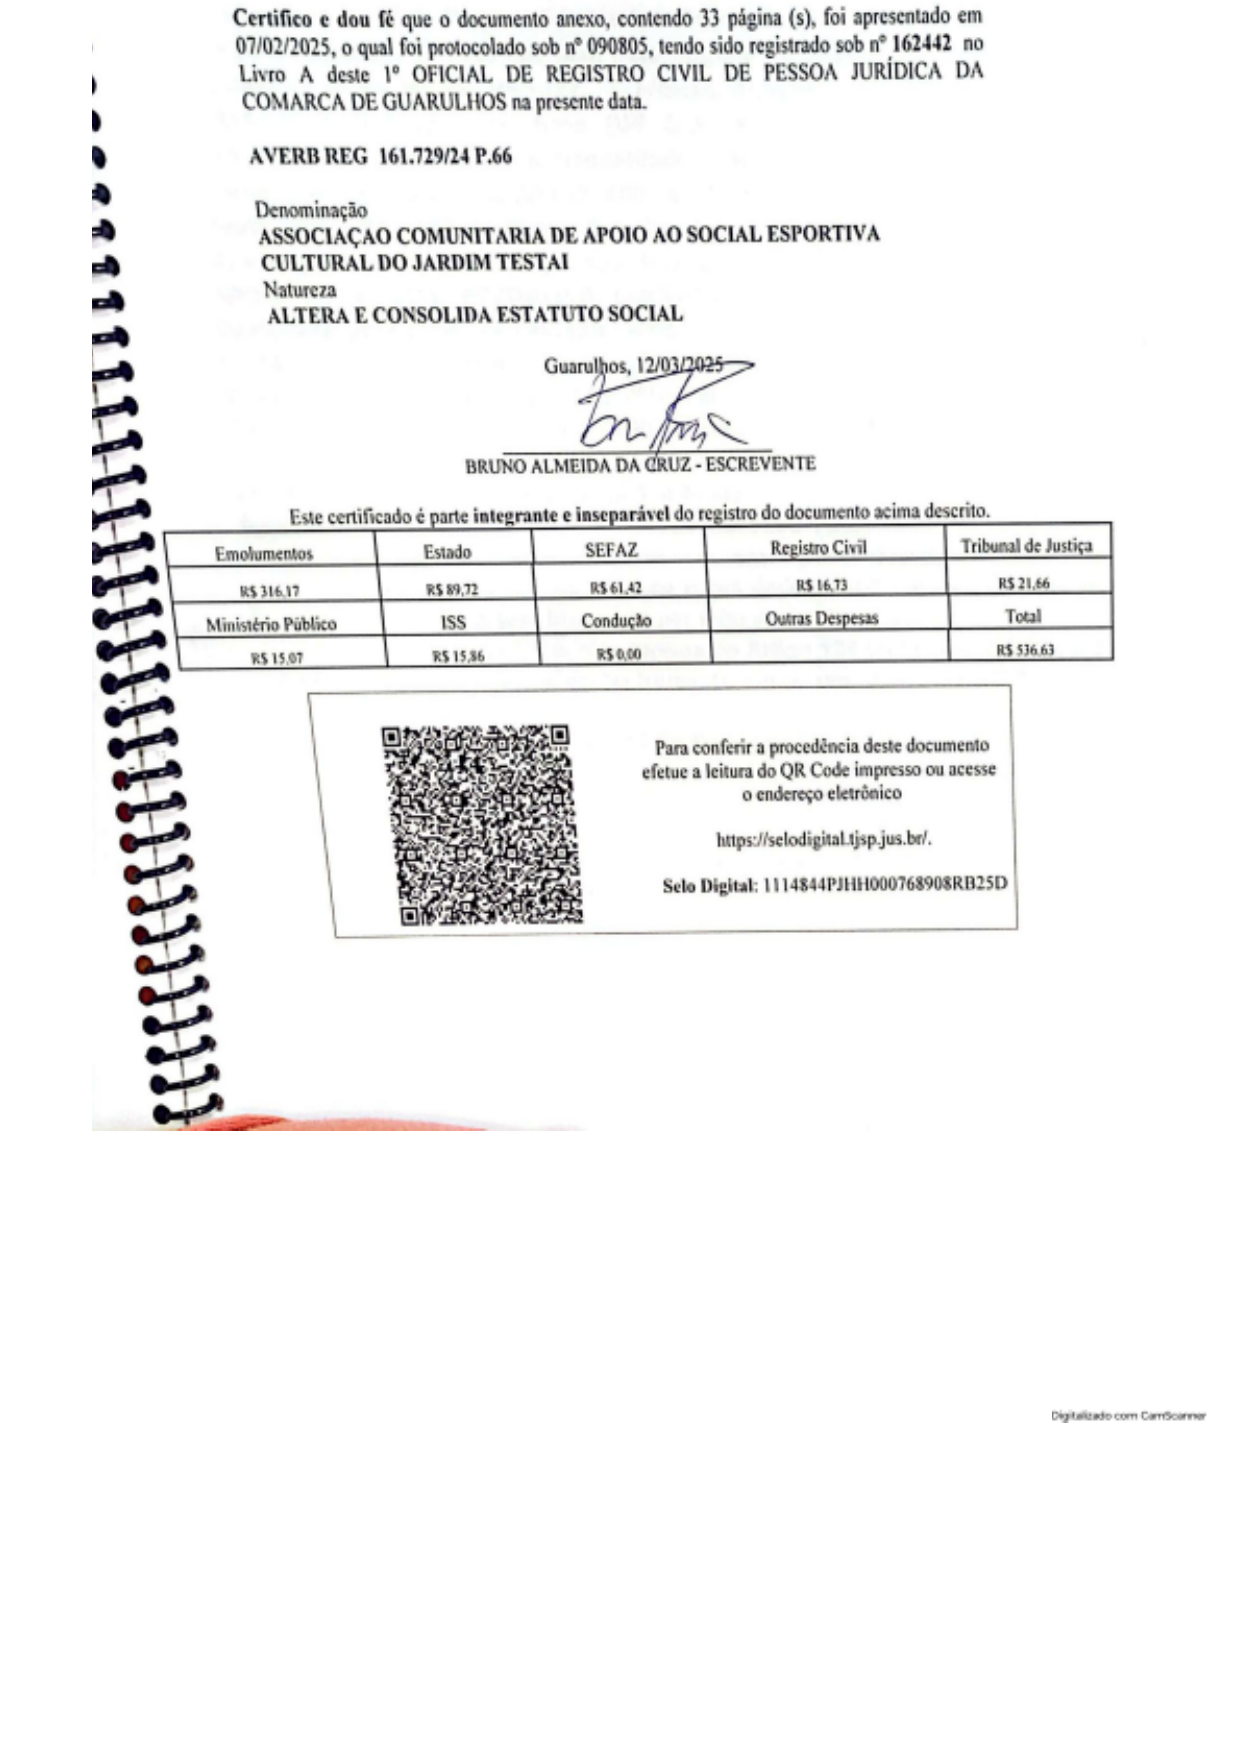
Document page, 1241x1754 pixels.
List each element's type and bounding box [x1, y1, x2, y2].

picture [1052, 1408, 1207, 1423]
picture [92, 0, 1148, 1131]
